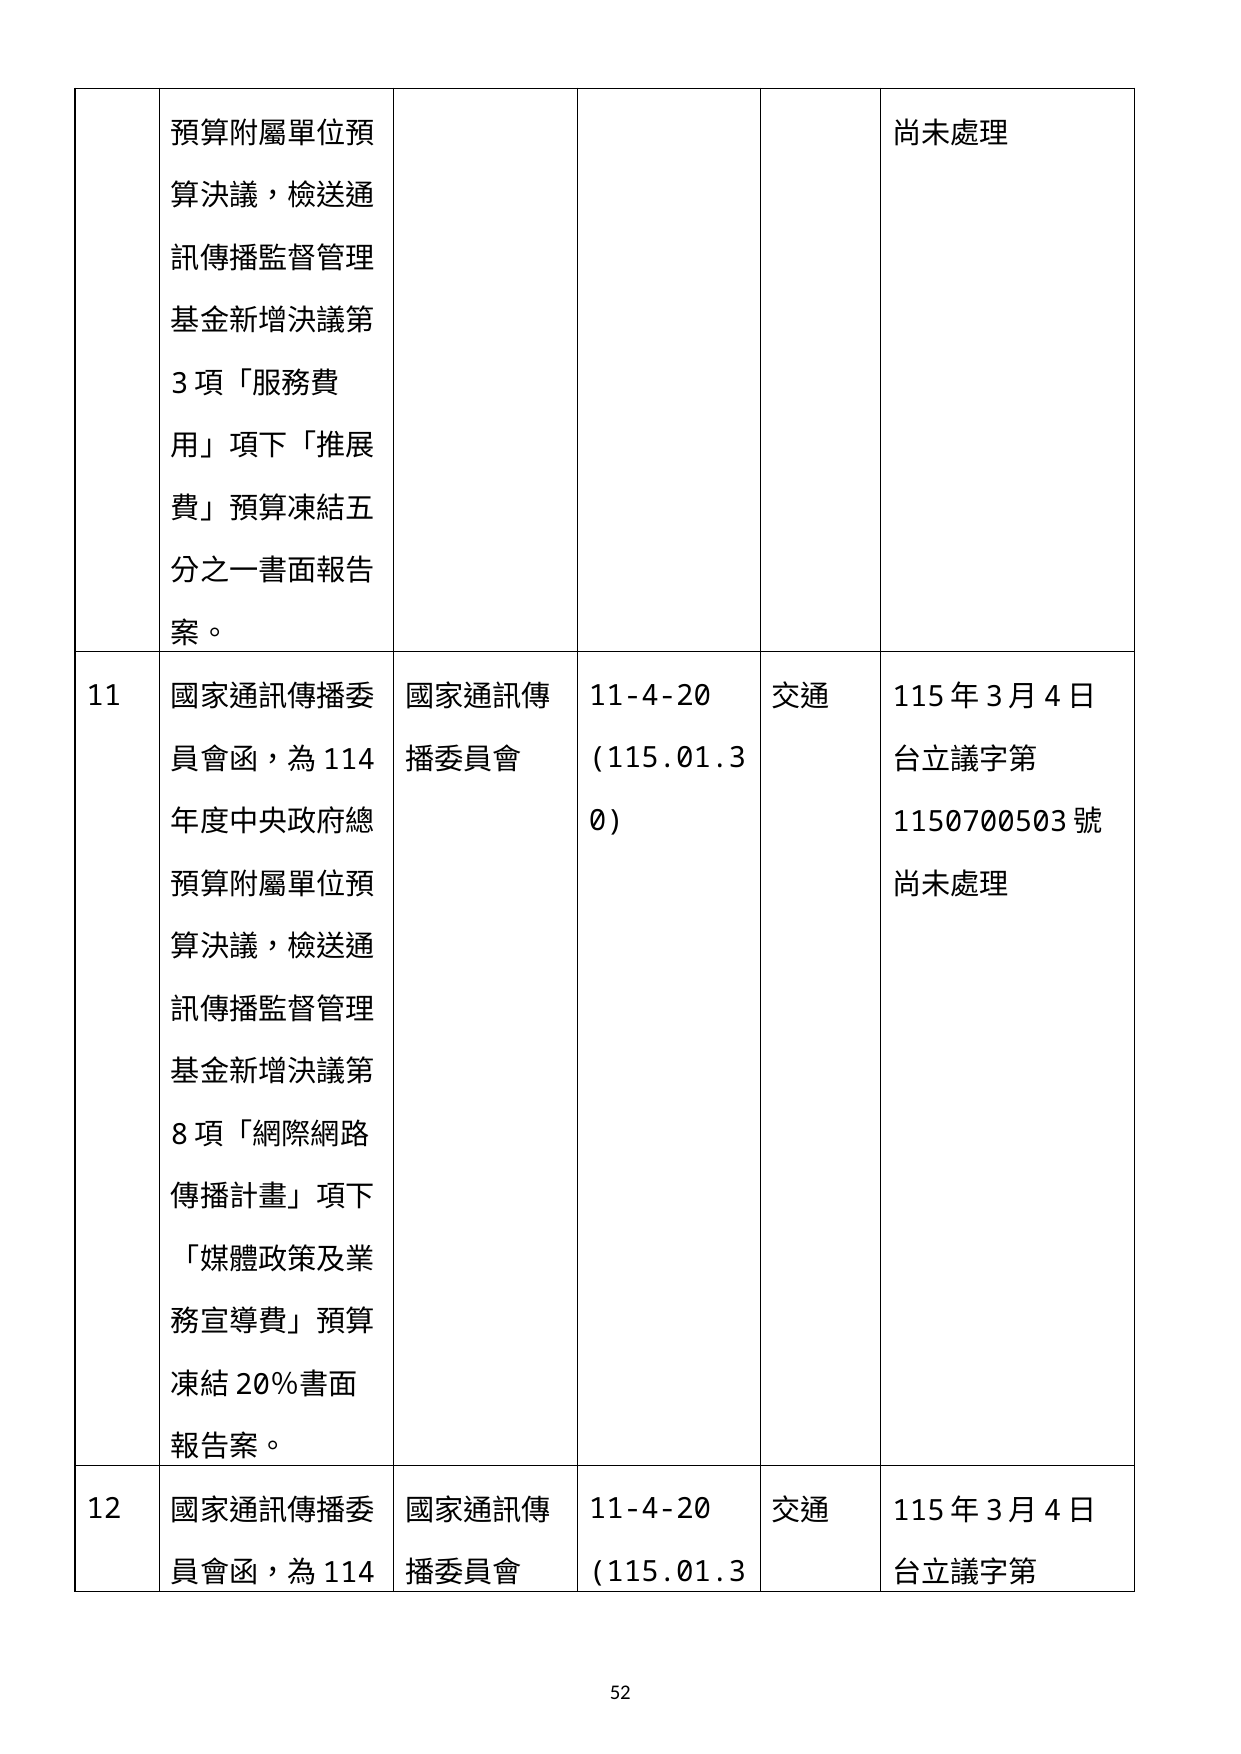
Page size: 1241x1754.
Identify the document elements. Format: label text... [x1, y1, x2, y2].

table_cell [76, 89, 159, 651]
table_cell 11-4-20 (115.01.30) [578, 652, 760, 1465]
table_cell 交通 [761, 652, 880, 1465]
table_cell 11 [76, 652, 159, 1465]
table_cell [394, 89, 577, 651]
table_cell 11-4-20 (115.01.3 [578, 1466, 760, 1591]
table_cell 國家通訊傳播委員會函，為114年度中央政府總預算附屬單位預算決議，檢送通訊傳播監督管理基金新增決議第8項「網際網路傳播計畫」項下「媒體政策及業務宣導費」預算凍結20％書面報告案。 [160, 652, 393, 1465]
table_cell 12 [76, 1466, 159, 1591]
table_cell 交通 [761, 1466, 880, 1591]
table_cell 國家通訊傳播委員會 [394, 1466, 577, 1591]
table_cell 國家通訊傳播委員會函，為114 [160, 1466, 393, 1591]
table_cell 尚未處理 [881, 89, 1134, 651]
table_cell 115年3月4日 台立議字第 [881, 1466, 1134, 1591]
table_cell 115年3月4日 台立議字第 1150700503號 尚未處理 [881, 652, 1134, 1465]
table_cell 預算附屬單位預算決議，檢送通訊傳播監督管理基金新增決議第3項「服務費用」項下「推展費」預算凍結五分之一書面報告案。 [160, 89, 393, 651]
table_cell [761, 89, 880, 651]
table_cell 國家通訊傳播委員會 [394, 652, 577, 1465]
table_cell [578, 89, 760, 651]
